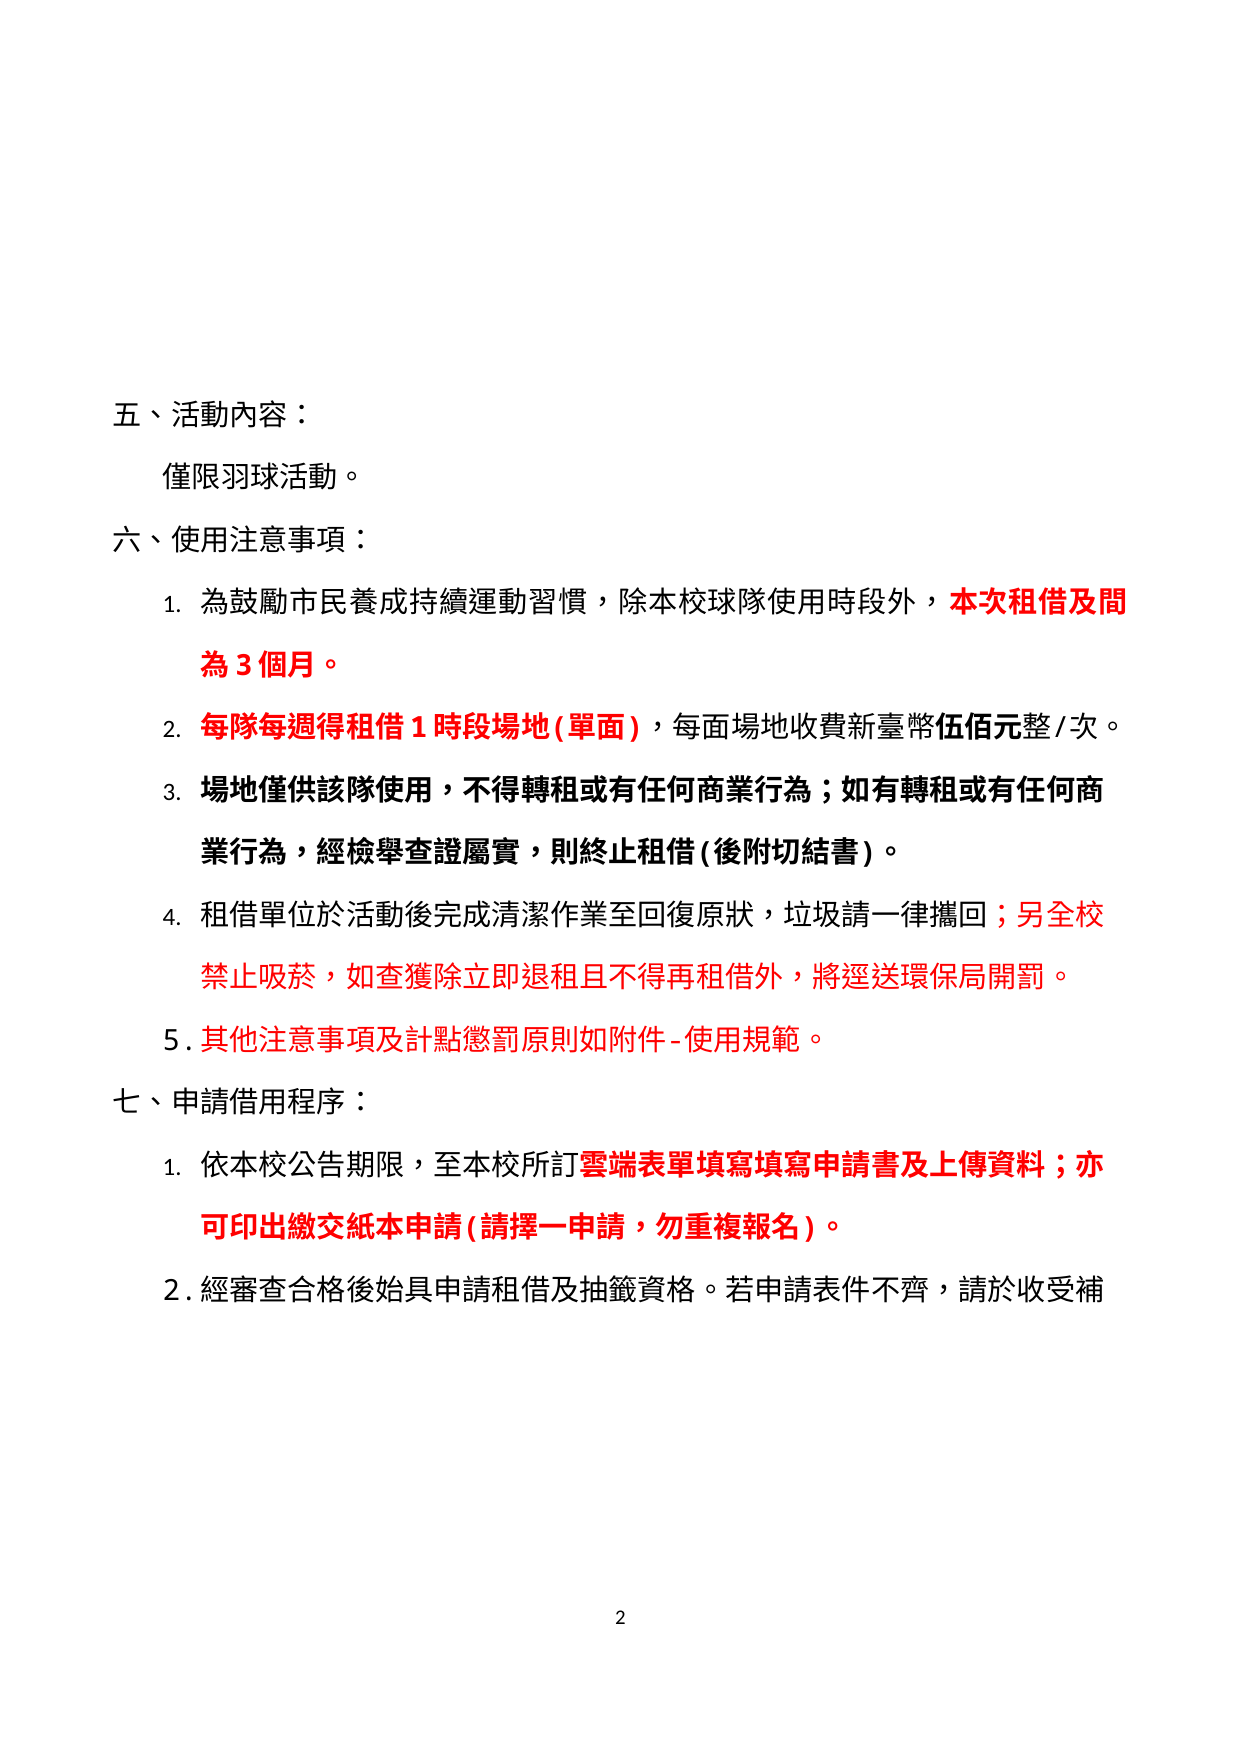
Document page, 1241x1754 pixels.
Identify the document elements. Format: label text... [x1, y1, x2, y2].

list 經審查合格後始具申請租借及抽籤資格。若申請表件不齊，請於收受補 [162, 1246, 1128, 1308]
list 每隊每週得租借1時段場地(單面)，每面場地收費新臺幣伍佰元整/次。 [162, 683, 1128, 746]
list 依本校公告期限，至本校所訂雲端表單填寫填寫申請書及上傳資料；亦可印出繳交紙本申請(請擇一申請，勿重複報名)。 [162, 1121, 1128, 1246]
list 為鼓勵市民養成持續運動習慣，除本校球隊使用時段外，本次租借及間為3個月。 [162, 558, 1128, 683]
text 僅限羽球活動。 [162, 433, 1128, 496]
text 六、使用注意事項： [112, 496, 1128, 558]
list 場地僅供該隊使用，不得轉租或有任何商業行為；如有轉租或有任何商業行為，經檢舉查證屬實，則終止租借(後附切結書)。 [162, 746, 1128, 871]
list 其他注意事項及計點懲罰原則如附件-使用規範。 [162, 996, 1128, 1058]
text 五、活動內容： [112, 371, 1128, 433]
text 七、申請借用程序： [112, 1058, 1128, 1121]
list 租借單位於活動後完成清潔作業至回復原狀，垃圾請一律攜回；另全校禁止吸菸，如查獲除立即退租且不得再租借外，將逕送環保局開罰。 [162, 871, 1128, 996]
